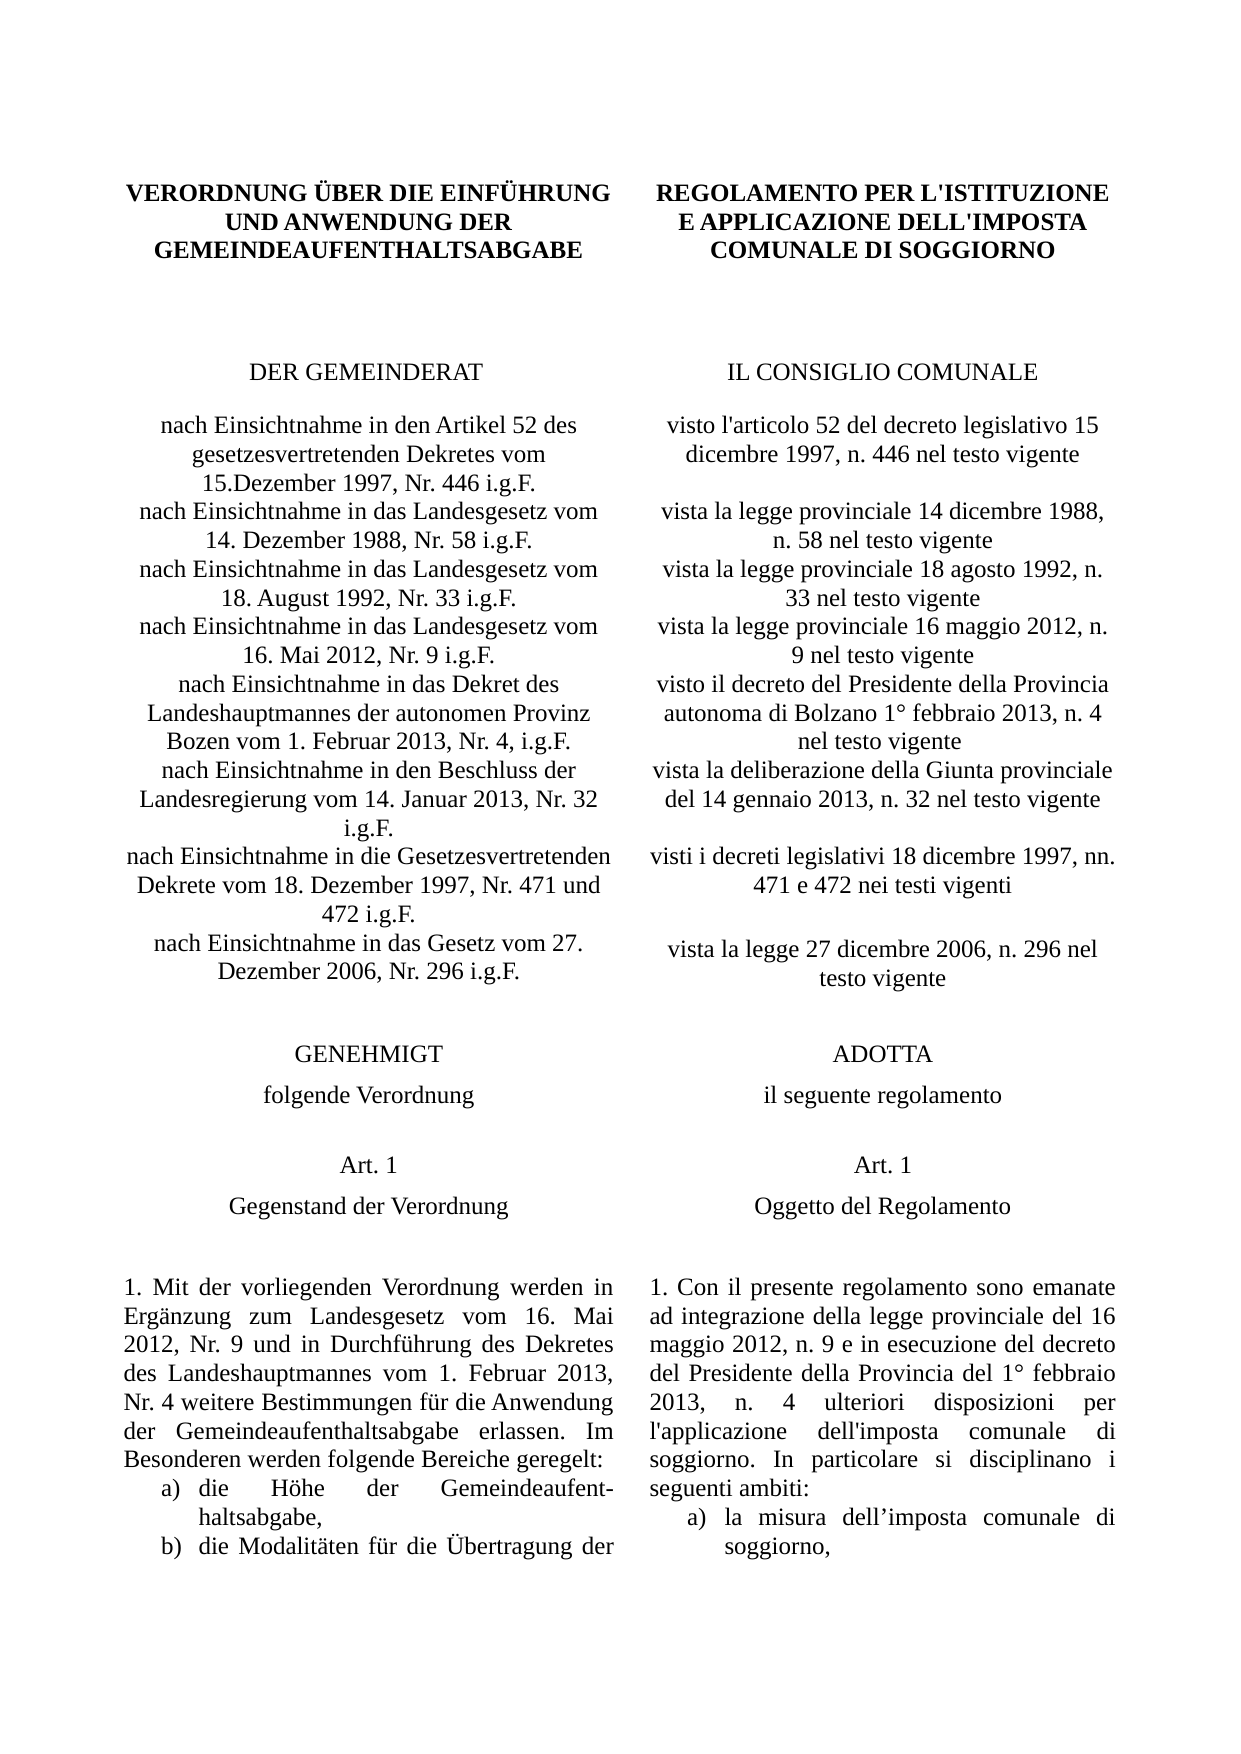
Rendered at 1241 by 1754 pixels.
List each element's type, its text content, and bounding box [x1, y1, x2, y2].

table_cell GENEHMIGT [94, 1004, 620, 1074]
table_cell [94, 1226, 620, 1266]
table_cell il seguente regolamento [620, 1074, 1122, 1115]
table_cell Art. 1 [620, 1115, 1122, 1185]
table_cell folgende Verordnung [94, 1074, 620, 1115]
table_cell Oggetto del Regolamento [620, 1185, 1122, 1226]
table_cell Art. 1 [94, 1115, 620, 1185]
table_cell Gegenstand der Verordnung [94, 1185, 620, 1226]
table_header REGOLAMENTO PER L'ISTITUZIONE E APPLICAZIONE DELL'IMPOSTA COMUNALE DI SOGGIORNO [620, 147, 1122, 276]
table_cell ADOTTA [620, 1004, 1122, 1074]
table_cell nach Einsichtnahme in den Artikel 52 des gesetzesvertretenden Dekretes vom 15.Dezember 1997, Nr. 446 i.g.F. nach Einsichtnahme in das Landesgesetz vom 14. Dezember 1988, Nr. 58 i.g.F. nach Einsichtnahme in das Landesgesetz vom 18. August 1992, Nr. 33 i.g.F. nach Einsichtnahme in das Landesgesetz vom 16. Mai 2012, Nr. 9 i.g.F. nach Einsichtnahme in das Dekret des Landeshauptmannes der autonomen Provinz Bozen vom 1. Februar 2013, Nr. 4, i.g.F. nach Einsichtnahme in den Beschluss der Landesregierung vom 14. Januar 2013, Nr. 32 i.g.F. nach Einsichtnahme in die Gesetzesvertretenden Dekrete vom 18. Dezember 1997, Nr. 471 und 472 i.g.F. nach Einsichtnahme in das Gesetz vom 27. Dezember 2006, Nr. 296 i.g.F. [94, 392, 620, 1004]
table_cell IL CONSIGLIO COMUNALE [620, 276, 1122, 392]
table_cell 1. Con il presente regolamento sono emanate ad integrazione della legge provinciale del 16 maggio 2012, n. 9 e in esecuzione del decreto del Presidente della Provincia del 1° febbraio 2013, n. 4 ulteriori disposizioni per l'applicazione dell'imposta comunale di soggiorno. In particolare si disciplinano i seguenti ambiti: la misura dell’imposta comunale di soggiorno, le modalità di trasmissione dei dati necessari, le modalità di versamento dell’imposta, il procedimento di controllo del rispetto dei criteri di qualità, come da accordo tra l’amministrazione provinciale ed il Consorzio dei Comuni, e la ripartizione tra associazione e consorzio turistico del gettito d'imposta. [620, 1266, 1122, 1566]
table_cell DER GEMEINDERAT [94, 276, 620, 392]
table_header VERORDNUNG ÜBER DIE EINFÜHRUNG UND ANWENDUNG DER GEMEINDEAUFENTHALTSABGABE [94, 147, 620, 276]
table_cell [620, 1226, 1122, 1266]
table_cell 1. Mit der vorliegenden Verordnung werden in Ergänzung zum Landesgesetz vom 16. Mai 2012, Nr. 9 und in Durchführung des Dekretes des Landeshauptmannes vom 1. Februar 2013, Nr. 4 weitere Bestimmungen für die Anwendung der Gemeindeaufenthaltsabgabe erlassen. Im Besonderen werden folgende Bereiche geregelt: die Höhe der Gemeindeaufent-haltsabgabe, die Modalitäten für die Übertragung der [94, 1266, 620, 1566]
table_cell visto l'articolo 52 del decreto legislativo 15 dicembre 1997, n. 446 nel testo vigente vista la legge provinciale 14 dicembre 1988, n. 58 nel testo vigente vista la legge provinciale 18 agosto 1992, n. 33 nel testo vigente vista la legge provinciale 16 maggio 2012, n. 9 nel testo vigente visto il decreto del Presidente della Provincia autonoma di Bolzano 1° febbraio 2013, n. 4 nel testo vigente vista la deliberazione della Giunta provinciale del 14 gennaio 2013, n. 32 nel testo vigente visti i decreti legislativi 18 dicembre 1997, nn. 471 e 472 nei testi vigenti vista la legge 27 dicembre 2006, n. 296 nel testo vigente [620, 392, 1122, 1004]
